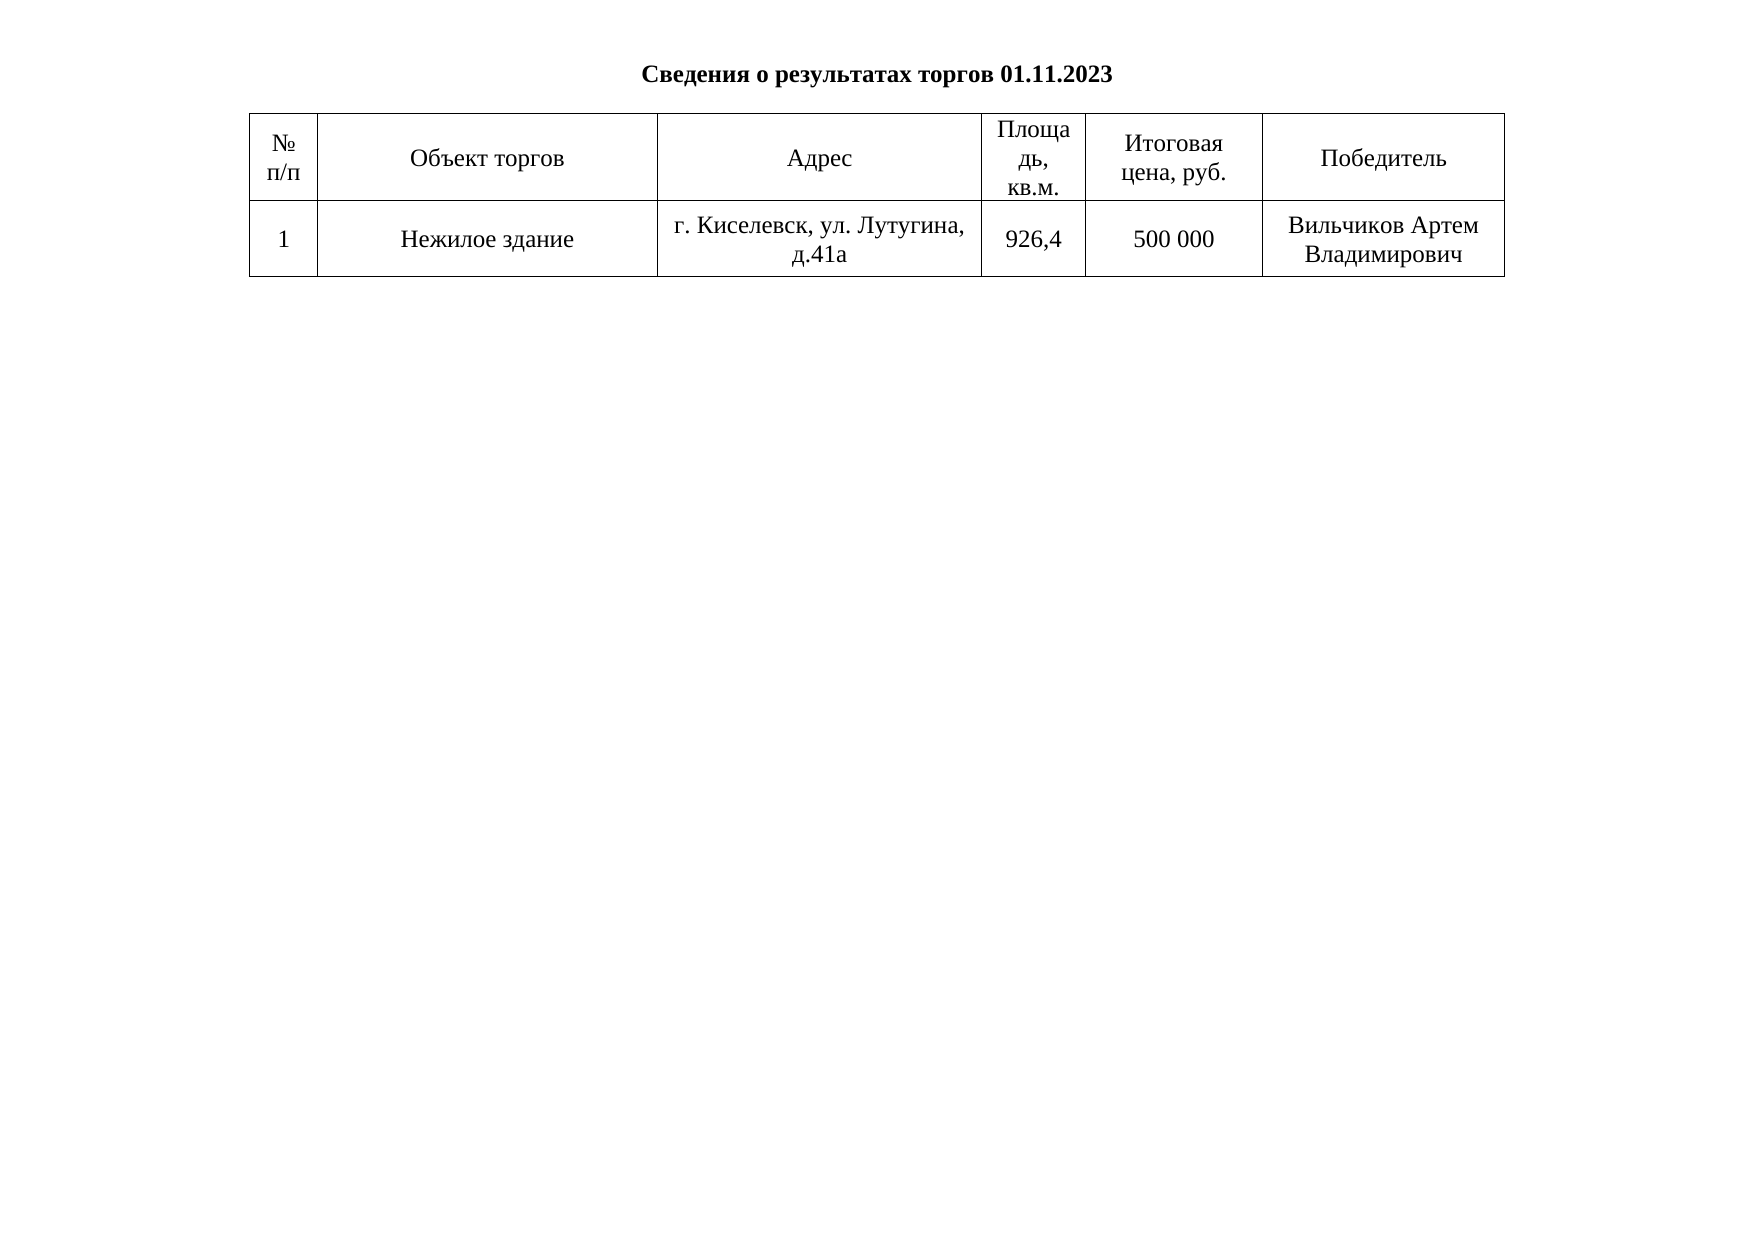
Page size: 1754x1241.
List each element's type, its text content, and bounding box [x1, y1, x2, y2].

table_cell г. Киселевск, ул. Лутугина, д.41а [658, 201, 981, 276]
table_header Площадь, кв.м. [982, 114, 1085, 200]
table_header Итоговая цена, руб. [1086, 114, 1262, 200]
table_header Адрес [658, 114, 981, 200]
table_cell Вильчиков Артем Владимирович [1263, 201, 1504, 276]
text Сведения о результатах торгов 01.11.2023 [118, 59, 1636, 88]
table_header Победитель [1263, 114, 1504, 200]
table_cell 1 [250, 201, 317, 276]
table_cell Нежилое здание [318, 201, 657, 276]
table_header Объект торгов [318, 114, 657, 200]
table_cell 926,4 [982, 201, 1085, 276]
table_header № п/п [250, 114, 317, 200]
table_cell 500 000 [1086, 201, 1262, 276]
